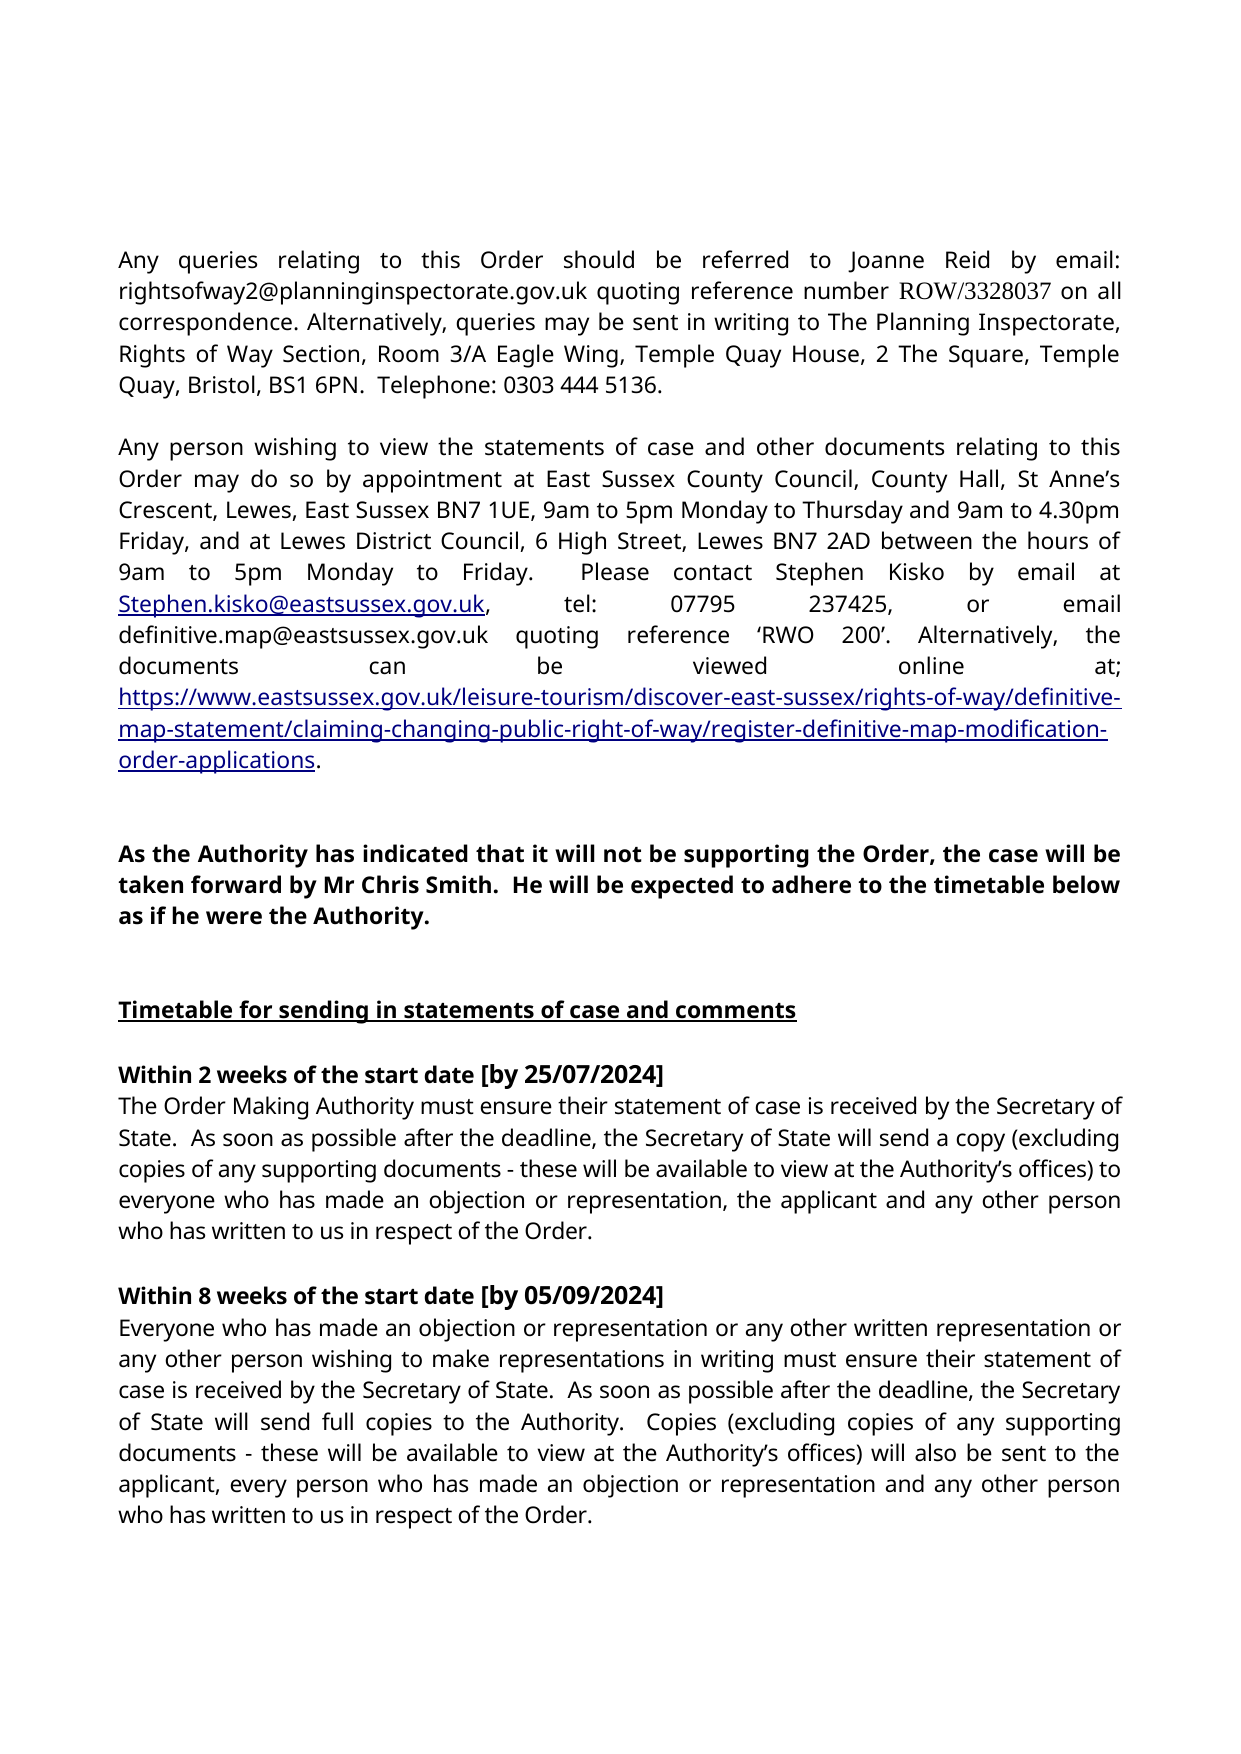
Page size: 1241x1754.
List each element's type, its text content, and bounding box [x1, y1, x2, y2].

text Everyone who has made an objection or representation or any other written representation or any other person wishing to make representations in writing must ensure their statement of case is received by the Secretary of State. As soon as possible after the deadline, the Secretary of State will send full copies to the Authority. Copies (excluding copies of any supporting documents - these will be available to view at the Authority’s offices) will also be sent to the applicant, every person who has made an objection or representation and any other person who has written to us in respect of the Order. [118, 1312, 1122, 1531]
text map-statement/claiming-changing-public-right-of-way/register-definitive-map-modification-order-applications. [118, 709, 1122, 775]
text Within 8 weeks of the start date [by 05/09/2024] [118, 1278, 1122, 1312]
text As the Authority has indicated that it will not be supporting the Order, the case will be taken forward by Mr Chris Smith. He will be expected to adhere to the timetable below as if he were the Authority. [118, 837, 1122, 931]
text Any queries relating to this Order should be referred to Joanne Reid by email: rightsofway2@planninginspectorate.gov.uk quoting reference number ROW/3328037 on all correspondence. Alternatively, queries may be sent in writing to The Planning Inspectorate, Rights of Way Section, Room 3/A Eagle Wing, Temple Quay House, 2 The Square, Temple Quay, Bristol, BS1 6PN. Telephone: 0303 444 5136. [118, 244, 1122, 400]
text Any person wishing to view the statements of case and other documents relating to this Order may do so by appointment at East Sussex County Council, County Hall, St Anne’s Crescent, Lewes, East Sussex BN7 1UE, 9am to 5pm Monday to Thursday and 9am to 4.30pm Friday, and at Lewes District Council, 6 High Street, Lewes BN7 2AD between the hours of 9am to 5pm Monday to Friday. Please contact Stephen Kisko by email at Stephen.kisko@eastsussex.gov.uk, tel: 07795 237425, or email definitive.map@eastsussex.gov.uk quoting reference ‘RWO 200’. Alternatively, the documents can be viewed online at; https://www.eastsussex.gov.uk/leisure-tourism/discover-east-sussex/rights-of-way/definitive- [118, 431, 1122, 708]
text Timetable for sending in statements of case and comments [118, 994, 1122, 1025]
text Within 2 weeks of the start date [by 25/07/2024] [118, 1056, 1122, 1090]
text The Order Making Authority must ensure their statement of case is received by the Secretary of State. As soon as possible after the deadline, the Secretary of State will send a copy (excluding copies of any supporting documents - these will be available to view at the Authority’s offices) to everyone who has made an objection or representation, the applicant and any other person who has written to us in respect of the Order. [118, 1090, 1122, 1247]
